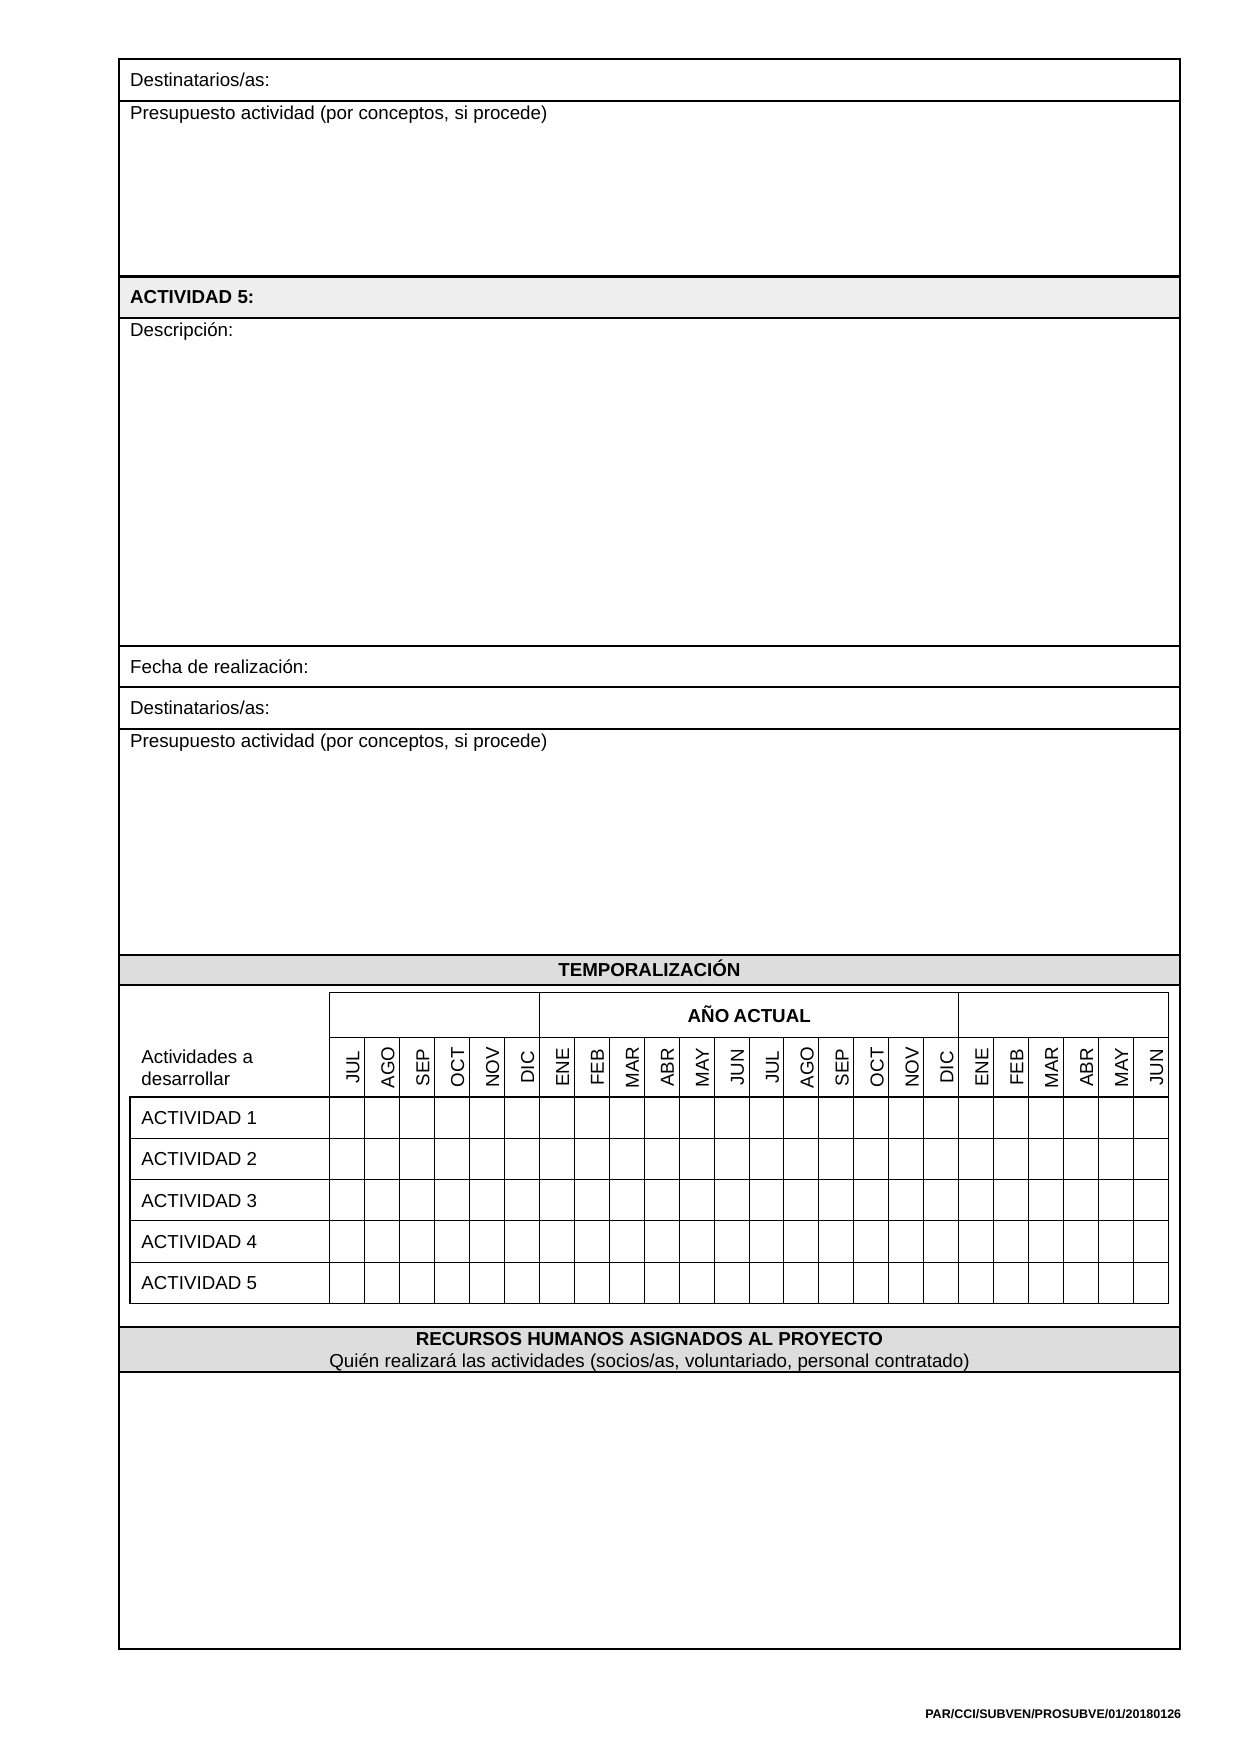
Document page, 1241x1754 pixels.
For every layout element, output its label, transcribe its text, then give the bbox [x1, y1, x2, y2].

table_cell [994, 1263, 1028, 1303]
table_cell [854, 1180, 888, 1220]
table_cell [330, 1139, 364, 1179]
table_cell Presupuesto actividad (por conceptos, si procede) [120, 730, 1179, 954]
table_cell [1029, 1263, 1063, 1303]
table_cell [575, 1098, 609, 1138]
table_cell [1029, 1180, 1063, 1220]
table_cell [1099, 1139, 1133, 1179]
table_cell [505, 1098, 539, 1138]
table_cell [854, 1098, 888, 1138]
table_cell SEP [819, 1038, 853, 1096]
table_cell [924, 1180, 958, 1220]
table_cell [994, 1139, 1028, 1179]
table_header [540, 986, 959, 992]
table_cell [540, 1221, 574, 1262]
table_cell MAR [1029, 1038, 1063, 1096]
table_cell [1029, 1221, 1063, 1262]
table_cell RECURSOS HUMANOS ASIGNADOS AL PROYECTO Quién realizará las actividades (socios/as, voluntariado, personal contratado) [120, 1328, 1179, 1371]
table_cell [645, 1180, 679, 1220]
table_cell [854, 1263, 888, 1303]
table_cell ACTIVIDAD 3 [131, 1180, 329, 1220]
table_cell [1064, 1098, 1098, 1138]
table_cell [645, 1263, 679, 1303]
table_cell JUN [715, 1038, 749, 1096]
table_cell [120, 1373, 1179, 1648]
table_cell [680, 1139, 714, 1179]
table_cell [1064, 1180, 1098, 1220]
table_cell [505, 1139, 539, 1179]
table_cell Presupuesto actividad (por conceptos, si procede) [120, 102, 1179, 275]
table_cell [470, 1221, 504, 1262]
table_cell [365, 1098, 399, 1138]
table_cell [575, 1263, 609, 1303]
table_cell [1029, 1098, 1063, 1138]
table_cell [924, 1263, 958, 1303]
table_cell [120, 1304, 1179, 1326]
table_cell Descripción: [120, 319, 1179, 645]
table_cell [1134, 1098, 1168, 1138]
table_cell OCT [854, 1038, 888, 1096]
table_cell [994, 1221, 1028, 1262]
table_cell [400, 1098, 434, 1138]
table_cell [819, 1263, 853, 1303]
table_cell [645, 1221, 679, 1262]
table_cell [575, 1139, 609, 1179]
table_cell [610, 1180, 644, 1220]
table_cell FEB [994, 1038, 1028, 1096]
table_cell [889, 1139, 923, 1179]
table_cell AÑO ACTUAL [540, 993, 958, 1037]
table_cell [750, 1221, 783, 1262]
table_cell [1064, 1221, 1098, 1262]
table_cell [924, 1098, 958, 1138]
table_cell [540, 1098, 574, 1138]
table_cell [120, 986, 130, 1304]
table_cell MAY [1099, 1038, 1133, 1096]
table_cell [1099, 1098, 1133, 1138]
table_cell [330, 1098, 364, 1138]
table_cell [435, 1139, 469, 1179]
table_cell [959, 1098, 993, 1138]
table_cell [994, 1098, 1028, 1138]
table_cell [435, 1180, 469, 1220]
table_cell [750, 1263, 783, 1303]
table_cell [435, 1098, 469, 1138]
table_cell [959, 1263, 993, 1303]
table_cell [680, 1221, 714, 1262]
table_cell [610, 1139, 644, 1179]
table_cell [959, 993, 1168, 1037]
table_cell [715, 1263, 749, 1303]
table_cell [819, 1098, 853, 1138]
table_cell [750, 1098, 783, 1138]
table_cell [819, 1180, 853, 1220]
table_cell [575, 1221, 609, 1262]
table_cell [819, 1221, 853, 1262]
table_cell DIC [505, 1038, 539, 1096]
table_cell NOV [470, 1038, 504, 1096]
table_header [959, 986, 1168, 992]
table_cell [959, 1139, 993, 1179]
table_cell [784, 1180, 818, 1220]
table_cell [330, 1180, 364, 1220]
table_cell [505, 1263, 539, 1303]
table_cell [330, 993, 539, 1037]
table_cell FEB [575, 1038, 609, 1096]
table_cell [400, 1263, 434, 1303]
table_cell [1134, 1221, 1168, 1262]
table_cell [400, 1180, 434, 1220]
table_cell ABR [1064, 1038, 1098, 1096]
table_cell [505, 1221, 539, 1262]
table_cell ACTIVIDAD 1 [131, 1098, 329, 1138]
table_cell [610, 1263, 644, 1303]
table_cell [1134, 1180, 1168, 1220]
table_cell AGO [784, 1038, 818, 1096]
table_cell [470, 1180, 504, 1220]
table_cell ENE [540, 1038, 574, 1096]
table_cell [435, 1263, 469, 1303]
table_cell [1099, 1221, 1133, 1262]
table_cell [470, 1139, 504, 1179]
table_cell [889, 1180, 923, 1220]
table_cell [750, 1139, 783, 1179]
table_cell ACTIVIDAD 5: [120, 278, 1179, 317]
table_cell [784, 1098, 818, 1138]
table_header [130, 986, 330, 992]
table_cell [750, 1180, 783, 1220]
table_cell Destinatarios/as: [120, 60, 1179, 99]
table_cell [435, 1221, 469, 1262]
table_cell ACTIVIDAD 2 [131, 1139, 329, 1179]
table_cell [819, 1139, 853, 1179]
table_cell [645, 1098, 679, 1138]
table_cell [1099, 1263, 1133, 1303]
table_cell JUN [1134, 1038, 1168, 1096]
table_cell [365, 1139, 399, 1179]
table_cell ENE [959, 1038, 993, 1096]
table_cell [540, 1263, 574, 1303]
table_cell [400, 1139, 434, 1179]
table_cell [959, 1221, 993, 1262]
table_cell [130, 992, 329, 1037]
table_cell [540, 1139, 574, 1179]
table_cell Actividades a desarrollar [130, 1037, 329, 1096]
table_cell [715, 1139, 749, 1179]
table_cell [575, 1180, 609, 1220]
table_cell [924, 1221, 958, 1262]
table_cell [365, 1180, 399, 1220]
table_cell [365, 1263, 399, 1303]
table_cell [330, 1263, 364, 1303]
table_cell [854, 1221, 888, 1262]
table_cell [994, 1180, 1028, 1220]
table_cell [330, 1221, 364, 1262]
table_cell [924, 1139, 958, 1179]
table_cell JUL [750, 1038, 783, 1096]
table_cell [715, 1098, 749, 1138]
table_cell [540, 1180, 574, 1220]
table_cell [365, 1221, 399, 1262]
table_cell [400, 1221, 434, 1262]
table_cell [854, 1139, 888, 1179]
table_cell [1134, 1263, 1168, 1303]
table_cell NOV [889, 1038, 923, 1096]
table_cell Destinatarios/as: [120, 688, 1179, 727]
table_header [330, 986, 539, 992]
table_cell [959, 1180, 993, 1220]
table_cell SEP [400, 1038, 434, 1096]
table_cell [1029, 1139, 1063, 1179]
table_cell [784, 1263, 818, 1303]
table_cell [470, 1098, 504, 1138]
table_cell [680, 1180, 714, 1220]
table_cell [610, 1221, 644, 1262]
table_cell [784, 1139, 818, 1179]
table_cell [1134, 1139, 1168, 1179]
table_cell JUL [330, 1038, 364, 1096]
table_cell [1099, 1180, 1133, 1220]
table_cell [505, 1180, 539, 1220]
table_cell OCT [435, 1038, 469, 1096]
table_cell [610, 1098, 644, 1138]
table_cell [715, 1180, 749, 1220]
table_cell DIC [924, 1038, 958, 1096]
table_cell AGO [365, 1038, 399, 1096]
table_cell [889, 1098, 923, 1138]
table_cell Fecha de realización: [120, 647, 1179, 686]
table_cell MAR [610, 1038, 644, 1096]
table_cell [1168, 986, 1179, 1304]
table_cell [1064, 1263, 1098, 1303]
table_cell ACTIVIDAD 5 [131, 1263, 329, 1303]
table_cell [470, 1263, 504, 1303]
table_cell MAY [680, 1038, 714, 1096]
table_cell [889, 1263, 923, 1303]
table_cell [715, 1221, 749, 1262]
table_cell [645, 1139, 679, 1179]
table_cell [680, 1098, 714, 1138]
table_cell [1064, 1139, 1098, 1179]
table_cell [680, 1263, 714, 1303]
table_cell [889, 1221, 923, 1262]
table_cell [784, 1221, 818, 1262]
table_cell ACTIVIDAD 4 [131, 1221, 329, 1262]
table_cell TEMPORALIZACIÓN [120, 956, 1179, 984]
table_cell ABR [645, 1038, 679, 1096]
